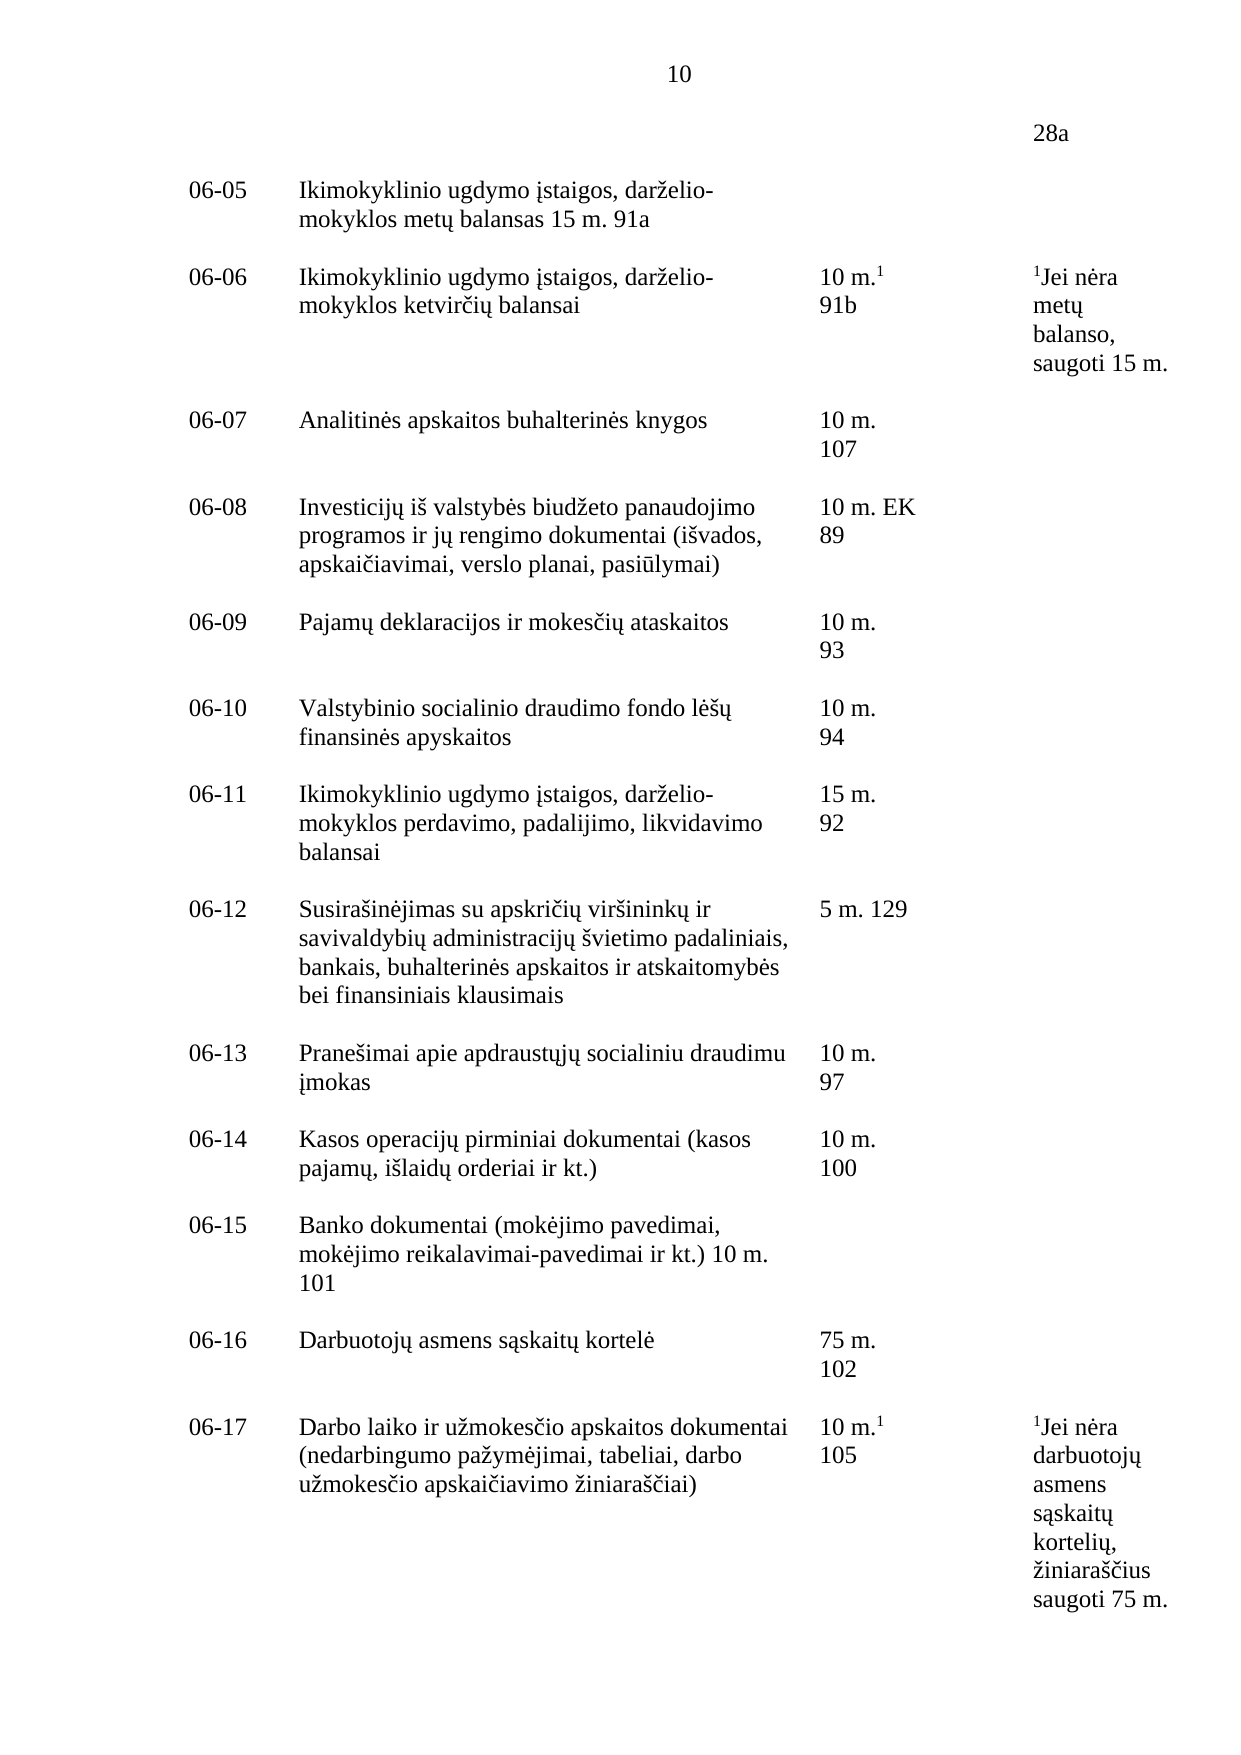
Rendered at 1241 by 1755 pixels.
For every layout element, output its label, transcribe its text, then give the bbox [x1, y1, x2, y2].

table_cell [287, 377, 808, 406]
table_cell [1022, 176, 1181, 233]
table_cell [287, 463, 808, 492]
table_cell [177, 1096, 287, 1124]
table_cell [287, 1009, 808, 1038]
table_cell [1022, 1124, 1181, 1182]
table_cell [287, 1297, 808, 1326]
table_cell [287, 118, 808, 147]
table_cell 28a [1022, 118, 1181, 147]
table_cell Analitinės apskaitos buhalterinės knygos [287, 406, 808, 463]
table_cell [1022, 1297, 1181, 1326]
table_cell [287, 233, 808, 262]
table_cell [177, 233, 287, 262]
table_cell Investicijų iš valstybės biudžeto panaudojimo programos ir jų rengimo dokumentai (išvados, apskaičiavimai, verslo planai, pasiūlymai) [287, 492, 808, 578]
table_cell [808, 1297, 1022, 1326]
table_cell [808, 664, 1022, 693]
table_cell [1022, 779, 1181, 866]
table_cell Ikimokyklinio ugdymo įstaigos, darželio-mokyklos metų balansas 15 m. 91a [287, 176, 808, 233]
table_cell [808, 1211, 1022, 1297]
table_cell [1022, 492, 1181, 578]
table_cell [177, 866, 287, 894]
table_cell 06-14 [177, 1124, 287, 1182]
table_cell [1022, 578, 1181, 607]
table_cell 1Jei nėra darbuotojų asmens sąskaitų kortelių, žiniaraščius saugoti 75 m. [1022, 1412, 1181, 1613]
table_cell [1022, 894, 1181, 1009]
table_cell [808, 147, 1022, 176]
table_cell [808, 118, 1022, 147]
table_cell [808, 751, 1022, 779]
table_cell [287, 751, 808, 779]
table_cell 5 m. 129 [808, 894, 1022, 1009]
table_cell [808, 233, 1022, 262]
table_cell [177, 377, 287, 406]
table_cell Banko dokumentai (mokėjimo pavedimai, mokėjimo reikalavimai-pavedimai ir kt.) 10 m. 101 [287, 1211, 808, 1297]
table_cell [287, 664, 808, 693]
table_cell [1022, 1211, 1181, 1297]
table_cell [177, 578, 287, 607]
table_cell [808, 1096, 1022, 1124]
table_cell [177, 147, 287, 176]
table_cell [287, 147, 808, 176]
table_cell [1022, 147, 1181, 176]
table_cell [808, 1009, 1022, 1038]
table_cell [808, 377, 1022, 406]
table_cell [1022, 693, 1181, 751]
table_cell 06-16 [177, 1326, 287, 1383]
table_cell [808, 176, 1022, 233]
table_cell 10 m. 107 [808, 406, 1022, 463]
table_cell [177, 1297, 287, 1326]
table_cell Ikimokyklinio ugdymo įstaigos, darželio-mokyklos perdavimo, padalijimo, likvidavimo balansai [287, 779, 808, 866]
table_cell [1022, 751, 1181, 779]
table_cell [287, 1096, 808, 1124]
table_cell Darbuotojų asmens sąskaitų kortelė [287, 1326, 808, 1383]
table_cell Kasos operacijų pirminiai dokumentai (kasos pajamų, išlaidų orderiai ir kt.) [287, 1124, 808, 1182]
table_cell [177, 118, 287, 147]
table_cell [808, 578, 1022, 607]
table_cell 15 m. 92 [808, 779, 1022, 866]
table_cell [287, 1383, 808, 1412]
table_cell 10 m.1 105 [808, 1412, 1022, 1613]
table_cell [1022, 1096, 1181, 1124]
table_cell [808, 1383, 1022, 1412]
table_cell 06-07 [177, 406, 287, 463]
table_cell 06-17 [177, 1412, 287, 1613]
table_cell 06-12 [177, 894, 287, 1009]
table_cell [808, 1182, 1022, 1211]
table_cell [177, 1009, 287, 1038]
table_cell 10 m.1 91b [808, 262, 1022, 377]
table_cell Pranešimai apie apdraustųjų socialiniu draudimu įmokas [287, 1038, 808, 1096]
table_cell 06-15 [177, 1211, 287, 1297]
table_cell 10 m. 93 [808, 607, 1022, 664]
table_cell 1Jei nėra metų balanso, saugoti 15 m. [1022, 262, 1181, 377]
table_cell [177, 463, 287, 492]
table_cell [808, 463, 1022, 492]
table_cell Valstybinio socialinio draudimo fondo lėšų finansinės apyskaitos [287, 693, 808, 751]
table_cell [1022, 1009, 1181, 1038]
table_cell 06-11 [177, 779, 287, 866]
table_cell [287, 578, 808, 607]
table_cell [1022, 1326, 1181, 1383]
table_cell [287, 1182, 808, 1211]
table_cell [1022, 607, 1181, 664]
table_cell 75 m. 102 [808, 1326, 1022, 1383]
table_cell 06-09 [177, 607, 287, 664]
table_cell [1022, 664, 1181, 693]
table_cell 06-06 [177, 262, 287, 377]
table_cell [177, 751, 287, 779]
table_cell [1022, 377, 1181, 406]
table_cell [287, 866, 808, 894]
table_cell 10 m. 94 [808, 693, 1022, 751]
table_cell Ikimokyklinio ugdymo įstaigos, darželio-mokyklos ketvirčių balansai [287, 262, 808, 377]
table_cell [1022, 406, 1181, 463]
table_cell 06-13 [177, 1038, 287, 1096]
table_cell 06-10 [177, 693, 287, 751]
table_cell [177, 664, 287, 693]
table_cell [1022, 463, 1181, 492]
table_cell [177, 1383, 287, 1412]
table_cell [1022, 866, 1181, 894]
table_cell Susirašinėjimas su apskričių viršininkų ir savivaldybių administracijų švietimo padaliniais, bankais, buhalterinės apskaitos ir atskaitomybės bei finansiniais klausimais [287, 894, 808, 1009]
table_cell [1022, 1182, 1181, 1211]
table_cell 10 m. 100 [808, 1124, 1022, 1182]
table_cell [1022, 1038, 1181, 1096]
table_cell [1022, 233, 1181, 262]
table_cell 06-05 [177, 176, 287, 233]
table_cell 10 m. EK 89 [808, 492, 1022, 578]
table_cell [1022, 1383, 1181, 1412]
table_cell Pajamų deklaracijos ir mokesčių ataskaitos [287, 607, 808, 664]
table_cell Darbo laiko ir užmokesčio apskaitos dokumentai (nedarbingumo pažymėjimai, tabeliai, darbo užmokesčio apskaičiavimo žiniaraščiai) [287, 1412, 808, 1613]
table_cell [808, 866, 1022, 894]
table_cell 06-08 [177, 492, 287, 578]
table_cell [177, 1182, 287, 1211]
table_cell 10 m. 97 [808, 1038, 1022, 1096]
